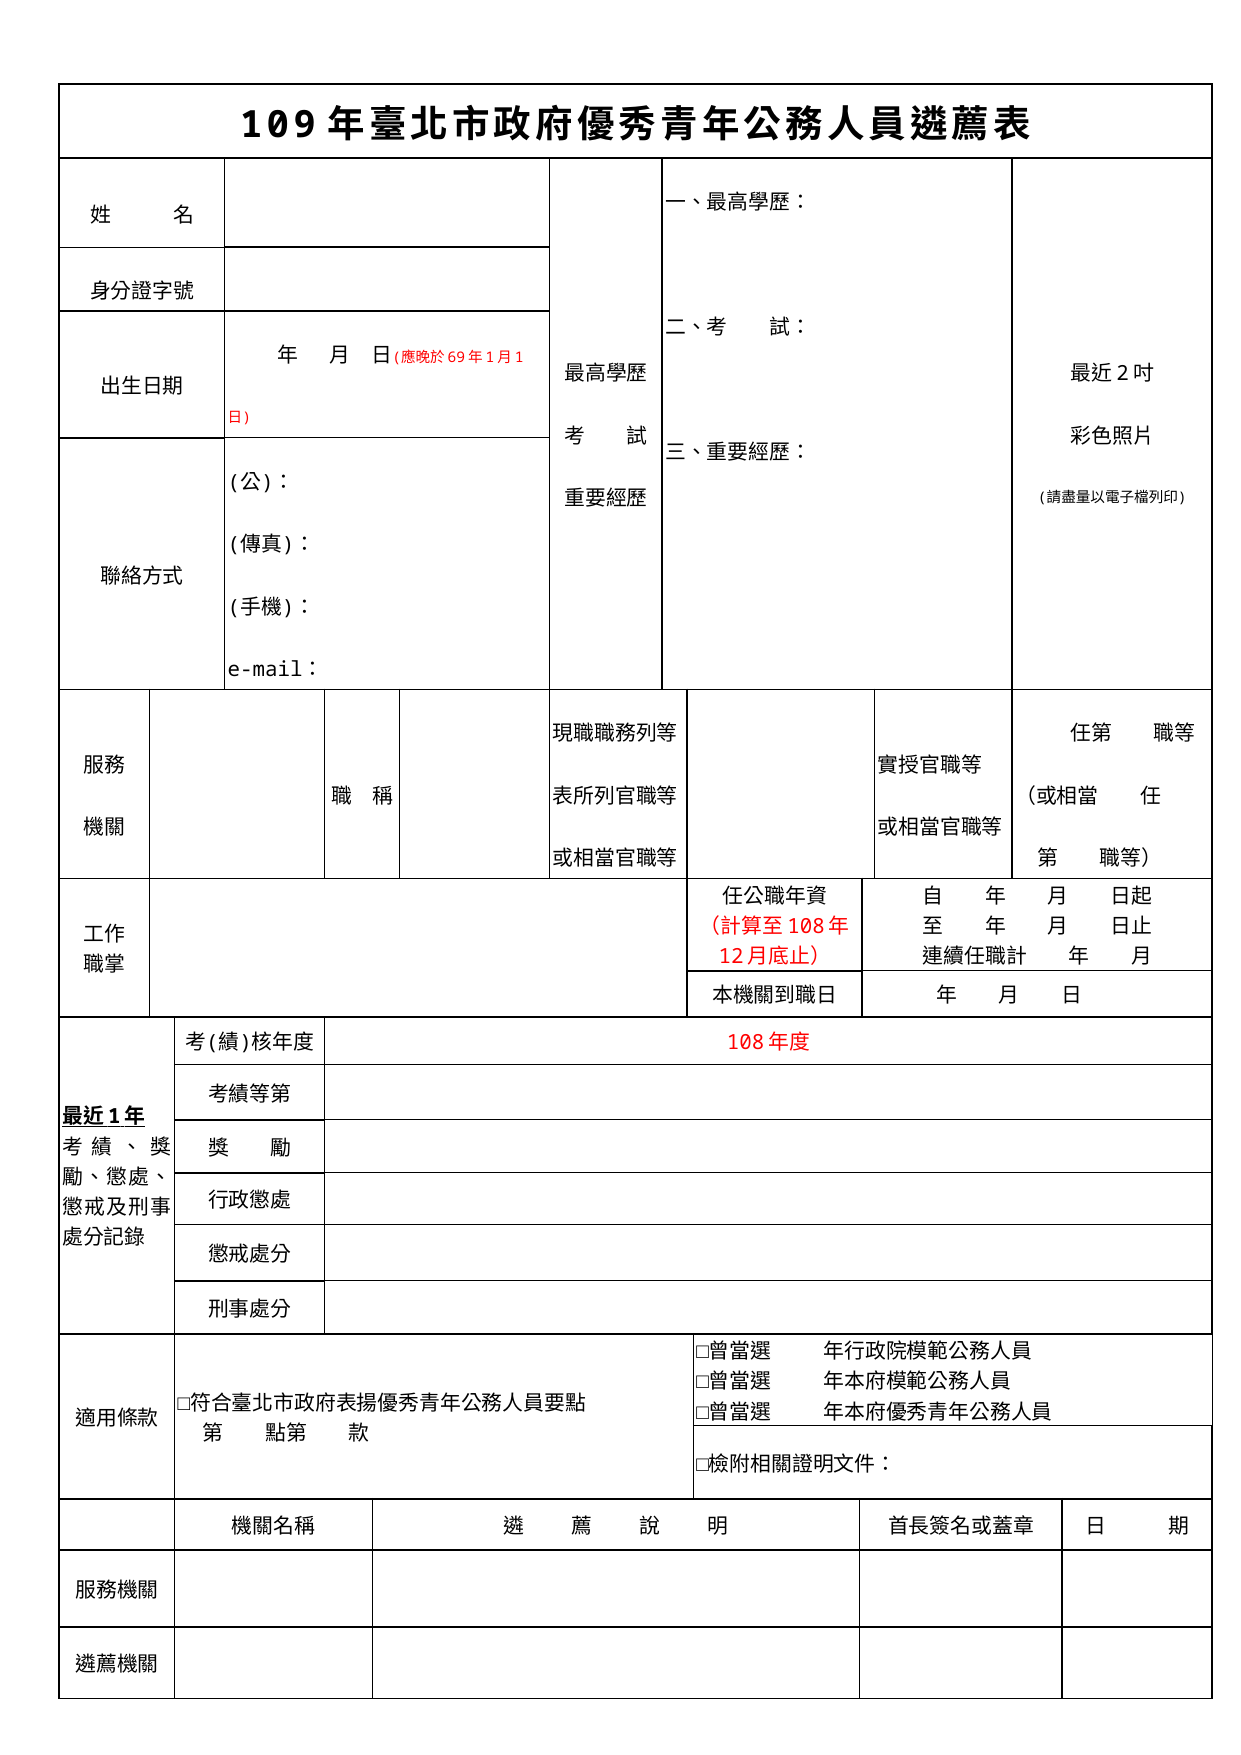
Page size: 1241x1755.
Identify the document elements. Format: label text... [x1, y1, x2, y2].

table_cell 行政懲處 [175, 1174, 324, 1223]
table_cell 實授官職等 或相當官職等 [875, 690, 1011, 878]
table_cell 108年度 [325, 1018, 1211, 1063]
table_cell 姓 名 [60, 159, 224, 246]
table_cell 遴薦機關 [60, 1628, 174, 1698]
table_cell 聯絡方式 [60, 439, 224, 688]
table_cell 日 期 [1063, 1500, 1211, 1549]
table_cell [175, 1628, 372, 1698]
table_cell 任公職年資 （計算至108年12月底止） [688, 879, 861, 970]
table_cell 工作 職掌 [60, 879, 149, 1016]
table_cell □檢附相關證明文件： [694, 1426, 1211, 1498]
table_cell 考(績)核年度 [175, 1018, 324, 1063]
table_cell 服務機關 [60, 1551, 174, 1626]
table_cell 機關名稱 [175, 1500, 372, 1549]
table_cell [400, 690, 549, 878]
table_cell [373, 1551, 859, 1626]
table_cell [1063, 1628, 1211, 1698]
table_cell 職 稱 [325, 690, 399, 878]
table_cell [225, 159, 549, 246]
table_cell 年 月 日(應晚於69年1月1日) [225, 312, 549, 437]
table_cell [325, 1281, 1211, 1333]
table_cell (公)： (傳真)： (手機)： e-mail： [225, 438, 549, 688]
table_cell 刑事處分 [175, 1282, 324, 1333]
table_cell 適用條款 [60, 1335, 174, 1498]
table_cell [150, 690, 324, 878]
table_cell 考績等第 [175, 1065, 324, 1119]
table_cell 任第 職等 （或相當 任 第 職等） [1013, 690, 1211, 878]
table_cell [860, 1551, 1061, 1626]
table_cell [225, 248, 549, 310]
table_cell [325, 1173, 1211, 1223]
table_cell 出生日期 [60, 312, 224, 437]
table_cell 本機關到職日 [688, 972, 861, 1016]
table_cell 服務 機關 [60, 690, 149, 878]
table_cell 現職職務列等表所列官職等或相當官職等 [550, 690, 686, 878]
table_cell 懲戒處分 [175, 1225, 324, 1280]
table_cell [860, 1628, 1061, 1698]
table_cell 首長簽名或蓋章 [860, 1500, 1061, 1549]
table_header 109年臺北市政府優秀青年公務人員遴薦表 [60, 85, 1211, 157]
table_cell 年 月 日 [863, 971, 1211, 1016]
table_cell □曾當選 年行政院模範公務人員 □曾當選 年本府模範公務人員 □曾當選 年本府優秀青年公務人員 [694, 1335, 1212, 1425]
table_cell [688, 690, 874, 878]
table_cell 最近2吋 彩色照片 (請盡量以電子檔列印) [1013, 159, 1211, 688]
table_cell 一、最高學歷： 二、考 試： 三、重要經歷： [663, 159, 1011, 688]
table_cell 自 年 月 日起 至 年 月 日止 連續任職計 年 月 [863, 879, 1211, 970]
table_cell 獎 勵 [175, 1121, 324, 1172]
table_cell [325, 1065, 1211, 1119]
table_cell □符合臺北市政府表揚優秀青年公務人員要點 第 點第 款 [175, 1335, 693, 1498]
table_cell [60, 1500, 174, 1549]
table_cell [150, 879, 686, 1016]
table_cell [373, 1628, 859, 1698]
table_cell [325, 1120, 1211, 1172]
table_cell 遴 薦 說 明 [373, 1500, 859, 1549]
table_cell [175, 1551, 372, 1626]
table_cell [325, 1225, 1211, 1280]
table_cell 最近1年 考績、獎勵、懲處、懲戒及刑事處分記錄 [60, 1018, 174, 1333]
table_cell 身分證字號 [60, 248, 224, 310]
table_cell [1063, 1551, 1211, 1626]
table_cell 最高學歷 考 試 重要經歷 [550, 159, 661, 688]
